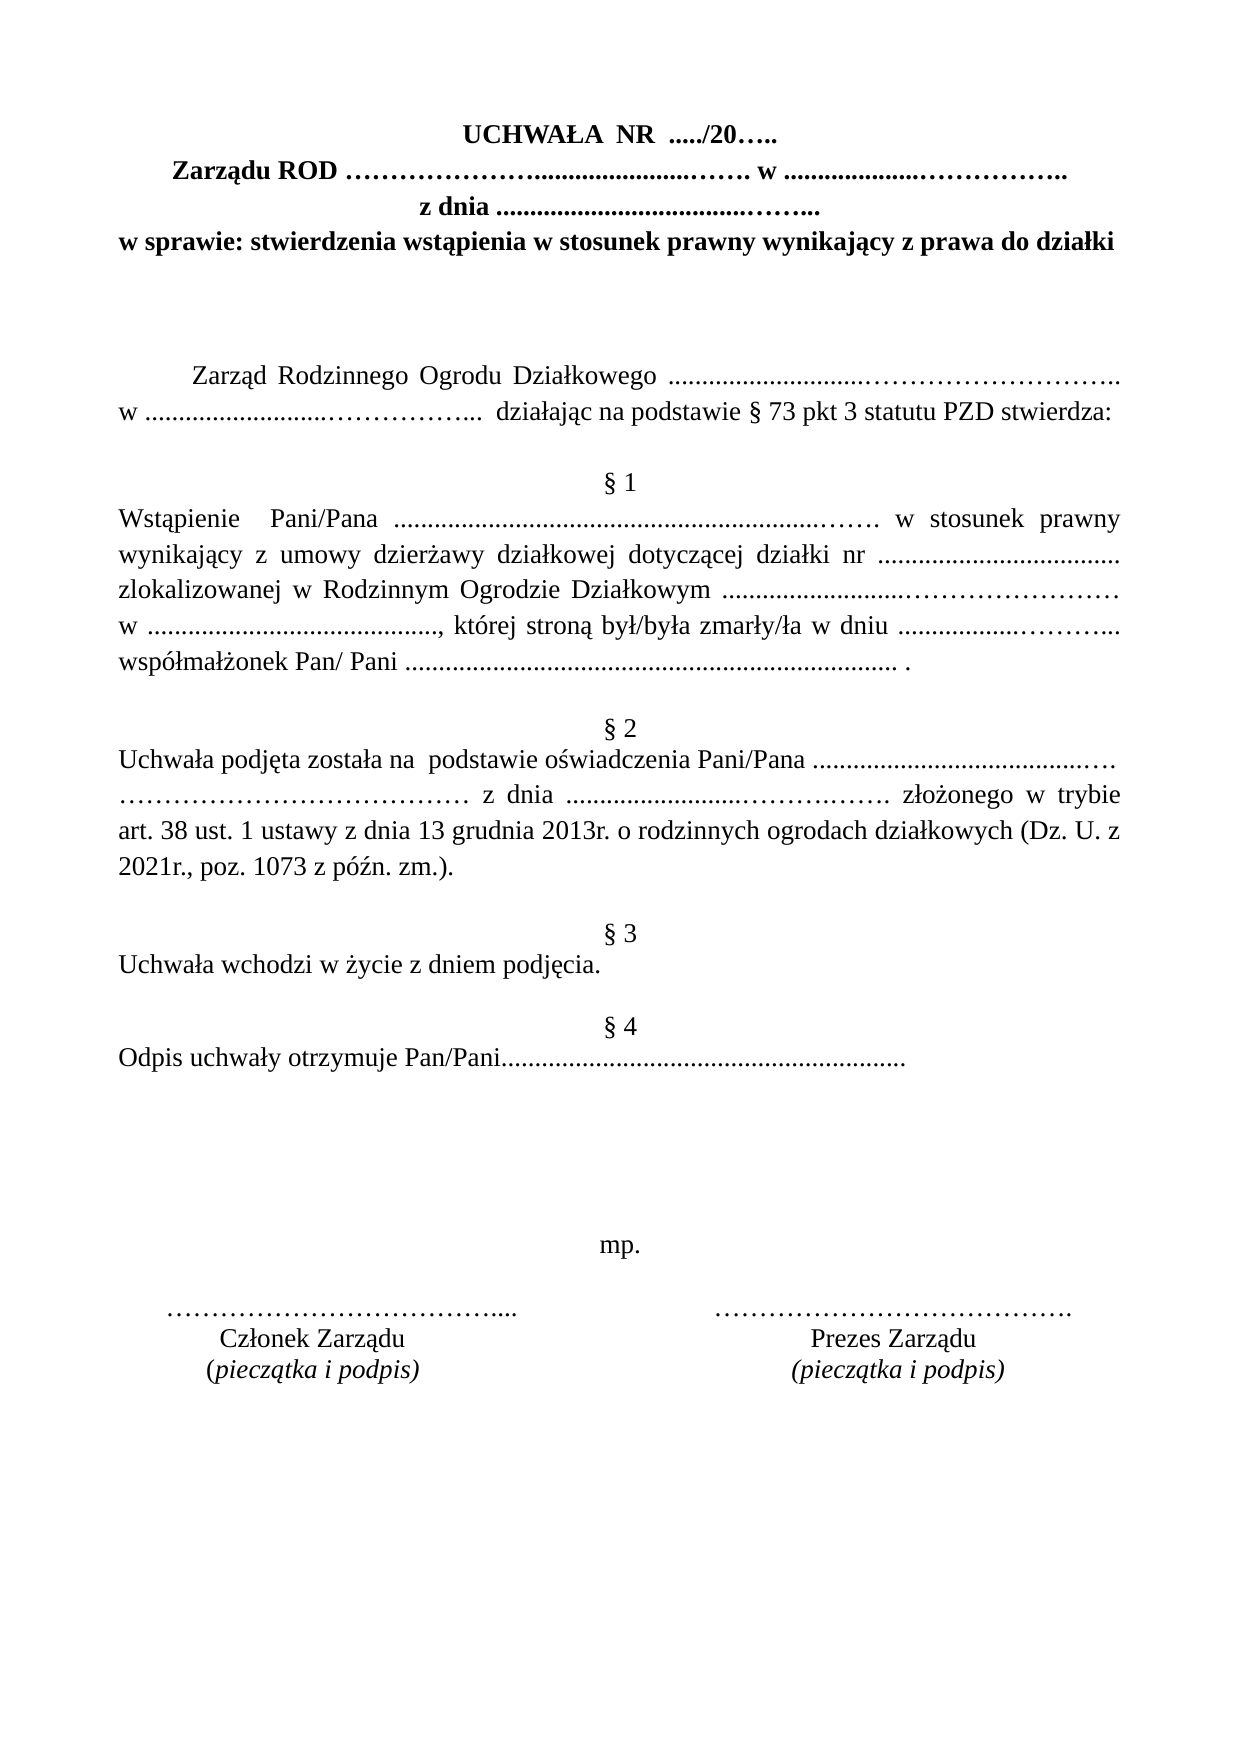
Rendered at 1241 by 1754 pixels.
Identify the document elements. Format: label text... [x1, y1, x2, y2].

text Zarząd Rodzinnego Ogrodu Działkowego .............................……………………….. w ...........................……………... działając na podstawie § 73 pkt 3 statutu PZD stwierdza: [118, 359, 1122, 426]
text z dnia .....................................……... [118, 189, 1122, 221]
text § 4 [118, 1010, 1122, 1042]
text Uchwała podjęta została na podstawie oświadczenia Pani/Pana ........................................…. [118, 743, 1122, 774]
text (pieczątka i podpis) (pieczątka i podpis) [118, 1353, 1122, 1384]
text Zarządu ROD ………………….......................……. w ....................…………….. [118, 154, 1122, 185]
text ………………………………… z dnia ..........................……….……. złożonego w trybie art. 38 ust. 1 ustawy z dnia 13 grudnia 2013r. o rodzinnych ogrodach działkowych (Dz. U. z 2021r., poz. 1073 z późn. zm.). [118, 779, 1122, 881]
text w sprawie: stwierdzenia wstąpienia w stosunek prawny wynikający z prawa do działki [118, 225, 1122, 256]
text ……………………………….... …………………………………. [118, 1291, 1122, 1322]
text § 2 [118, 712, 1122, 743]
text Wstąpienie Pani/Pana ...............................................................……. w stosunek prawny wynikający z umowy dzierżawy działkowej dotyczącej działki nr .................................... zlokalizowanej w Rodzinnym Ogrodzie Działkowym ...........................…………………… w ..........................................., której stroną był/była zmarły/ła w dniu ..................………... współmałżonek Pan/ Pani ......................................................................... . [118, 502, 1122, 676]
text UCHWAŁA NR ...../20….. [118, 118, 1122, 149]
text mp. [118, 1228, 1122, 1259]
text § 1 [118, 466, 1122, 497]
text Członek Zarządu Prezes Zarządu [118, 1322, 1122, 1353]
text § 3 [118, 917, 1122, 948]
text Uchwała wchodzi w życie z dniem podjęcia. [118, 948, 1122, 979]
text Odpis uchwały otrzymuje Pan/Pani............................................................ [118, 1042, 1122, 1073]
